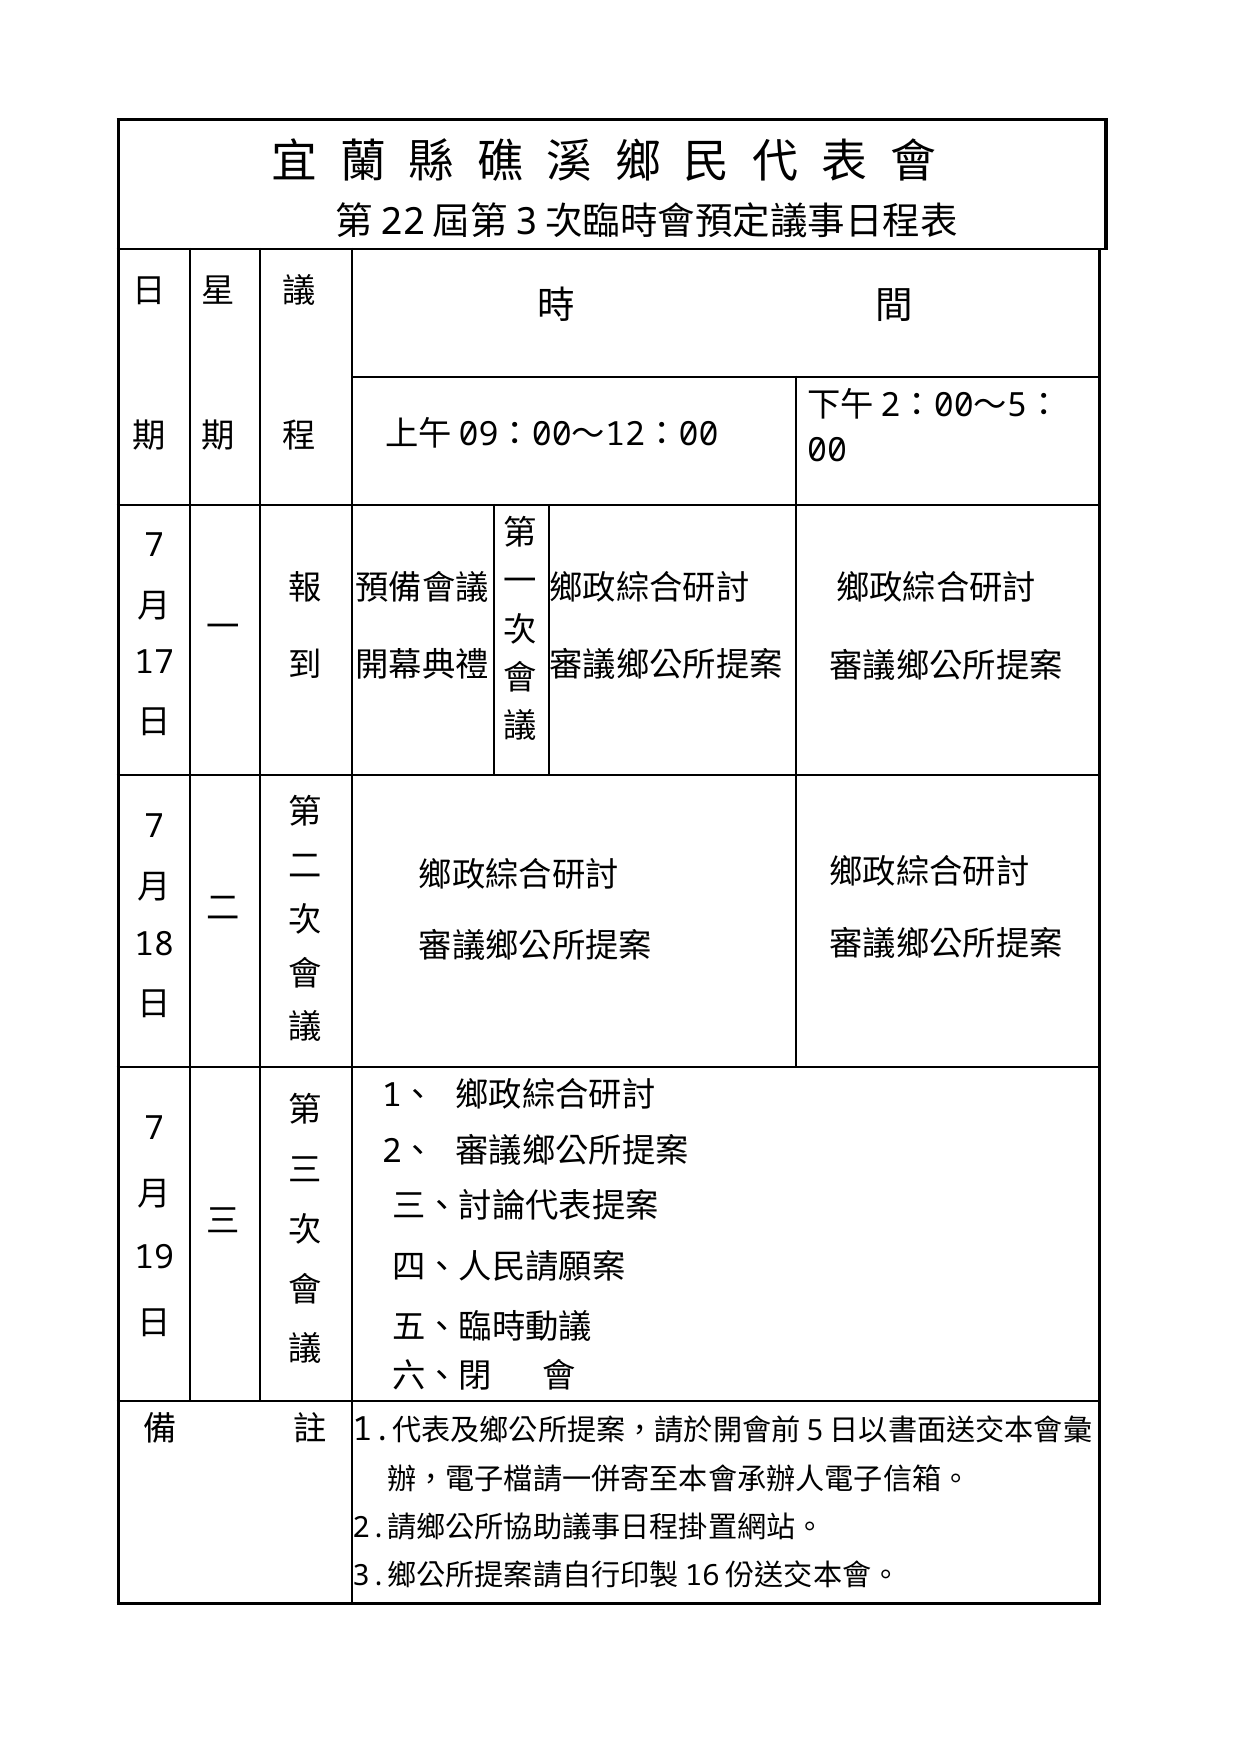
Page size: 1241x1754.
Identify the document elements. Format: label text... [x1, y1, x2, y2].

table_cell [1101, 250, 1106, 376]
table_cell 上午09：00〜12：00 [353, 378, 795, 504]
table_cell [1101, 376, 1106, 504]
table_cell 時 間 [353, 250, 1098, 376]
table_cell 日 期 [120, 250, 189, 504]
table_cell 鄉政綜合研討 審議鄉公所提案 [353, 776, 795, 1066]
table_cell 鄉政綜合研討 審議鄉公所提案 三、討論代表提案 四、人民請願案 五、臨時動議 六、閉 會 [353, 1068, 1098, 1400]
table_cell 議 程 [261, 250, 351, 504]
table_cell 星 期 [191, 250, 259, 504]
table_cell 7 月 18 日 [120, 776, 189, 1066]
table_cell 備 註 [120, 1402, 351, 1602]
table_cell 下午2：00〜5：00 [797, 378, 1098, 504]
table_cell 第 二 次 會 議 [261, 776, 351, 1066]
table_cell 二 [191, 776, 259, 1066]
table_cell 7 月 19 日 [120, 1068, 189, 1400]
table_cell 鄉政綜合研討 審議鄉公所提案 [550, 506, 795, 773]
table_header 宜 蘭 縣 礁 溪 鄉 民 代 表 會 第22屆第3次臨時會預定議事日程表 [120, 121, 1104, 248]
table_cell 1.代表及鄉公所提案，請於開會前5日以書面送交本會彙 辦，電子檔請一併寄至本會承辦人電子信箱。 2.請鄉公所協助議事日程掛置網站。 3.鄉公所提案請自行印製16份送交本會。 [353, 1402, 1098, 1602]
table_cell [1101, 504, 1106, 773]
table_cell 第一次會議 [495, 506, 548, 773]
table_cell 三 [191, 1068, 259, 1400]
table_cell 鄉政綜合研討 審議鄉公所提案 [797, 776, 1098, 1066]
table_cell 第 三 次 會 議 [261, 1068, 351, 1400]
table_cell [1101, 1400, 1106, 1602]
table_cell 預備會議 開幕典禮 [353, 506, 493, 773]
table_cell 7 月 17 日 [120, 506, 189, 773]
table_cell [1101, 774, 1106, 1066]
table_cell 報 到 [261, 506, 351, 773]
table_cell [1101, 1066, 1106, 1400]
table_cell 鄉政綜合研討 審議鄉公所提案 [797, 506, 1098, 773]
table_cell 一 [191, 506, 259, 773]
